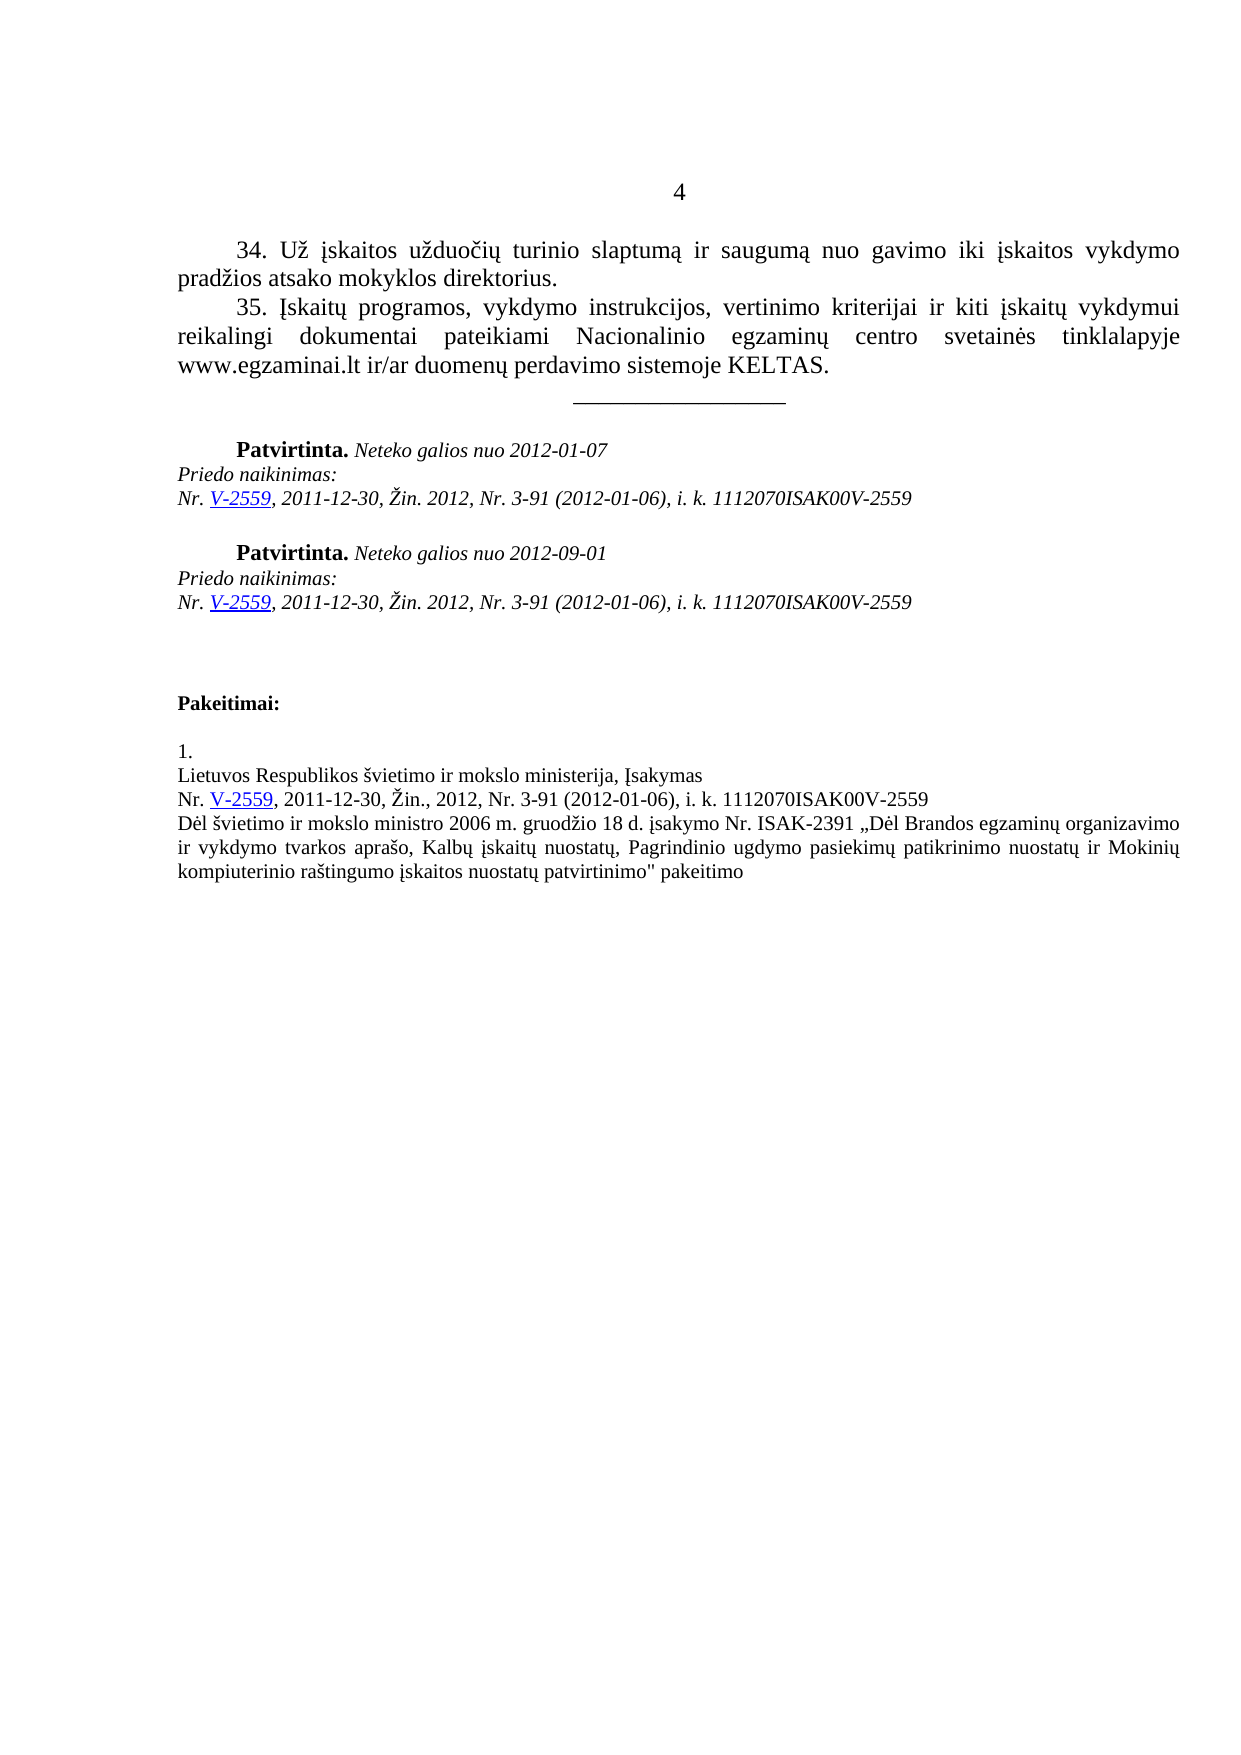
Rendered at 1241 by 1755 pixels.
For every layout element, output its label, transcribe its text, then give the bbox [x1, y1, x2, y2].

text Patvirtinta. Neteko galios nuo 2012-09-01 [177, 539, 1181, 566]
text Lietuvos Respublikos švietimo ir mokslo ministerija, Įsakymas [177, 763, 1181, 787]
text 35. Įskaitų programos, vykdymo instrukcijos, vertinimo kriterijai ir kiti įskaitų vykdymui reikalingi dokumentai pateikiami Nacionalinio egzaminų centro svetainės tinklalapyje www.egzaminai.lt ir/ar duomenų perdavimo sistemoje KELTAS. [177, 292, 1181, 378]
text Priedo naikinimas: [177, 566, 1181, 589]
text Nr. V-2559, 2011-12-30, Žin. 2012, Nr. 3-91 (2012-01-06), i. k. 1112070ISAK00V-2559 [177, 589, 1181, 614]
text Nr. V-2559, 2011-12-30, Žin. 2012, Nr. 3-91 (2012-01-06), i. k. 1112070ISAK00V-2559 [177, 486, 1181, 510]
text Nr. V-2559, 2011-12-30, Žin., 2012, Nr. 3-91 (2012-01-06), i. k. 1112070ISAK00V-2559 [177, 787, 1181, 811]
text 34. Už įskaitos užduočių turinio slaptumą ir saugumą nuo gavimo iki įskaitos vykdymo pradžios atsako mokyklos direktorius. [177, 235, 1181, 292]
text Pakeitimai: [177, 691, 1181, 714]
text Patvirtinta. Neteko galios nuo 2012-01-07 [177, 436, 1181, 462]
text Dėl švietimo ir mokslo ministro 2006 m. gruodžio 18 d. įsakymo Nr. ISAK-2391 „Dėl Brandos egzaminų organizavimo ir vykdymo tvarkos aprašo, Kalbų įskaitų nuostatų, Pagrindinio ugdymo pasiekimų patikrinimo nuostatų ir Mokinių kompiuterinio raštingumo įskaitos nuostatų patvirtinimo" pakeitimo [177, 811, 1181, 883]
text _________________ [177, 378, 1181, 407]
text Priedo naikinimas: [177, 462, 1181, 486]
text 1. [177, 739, 1181, 763]
